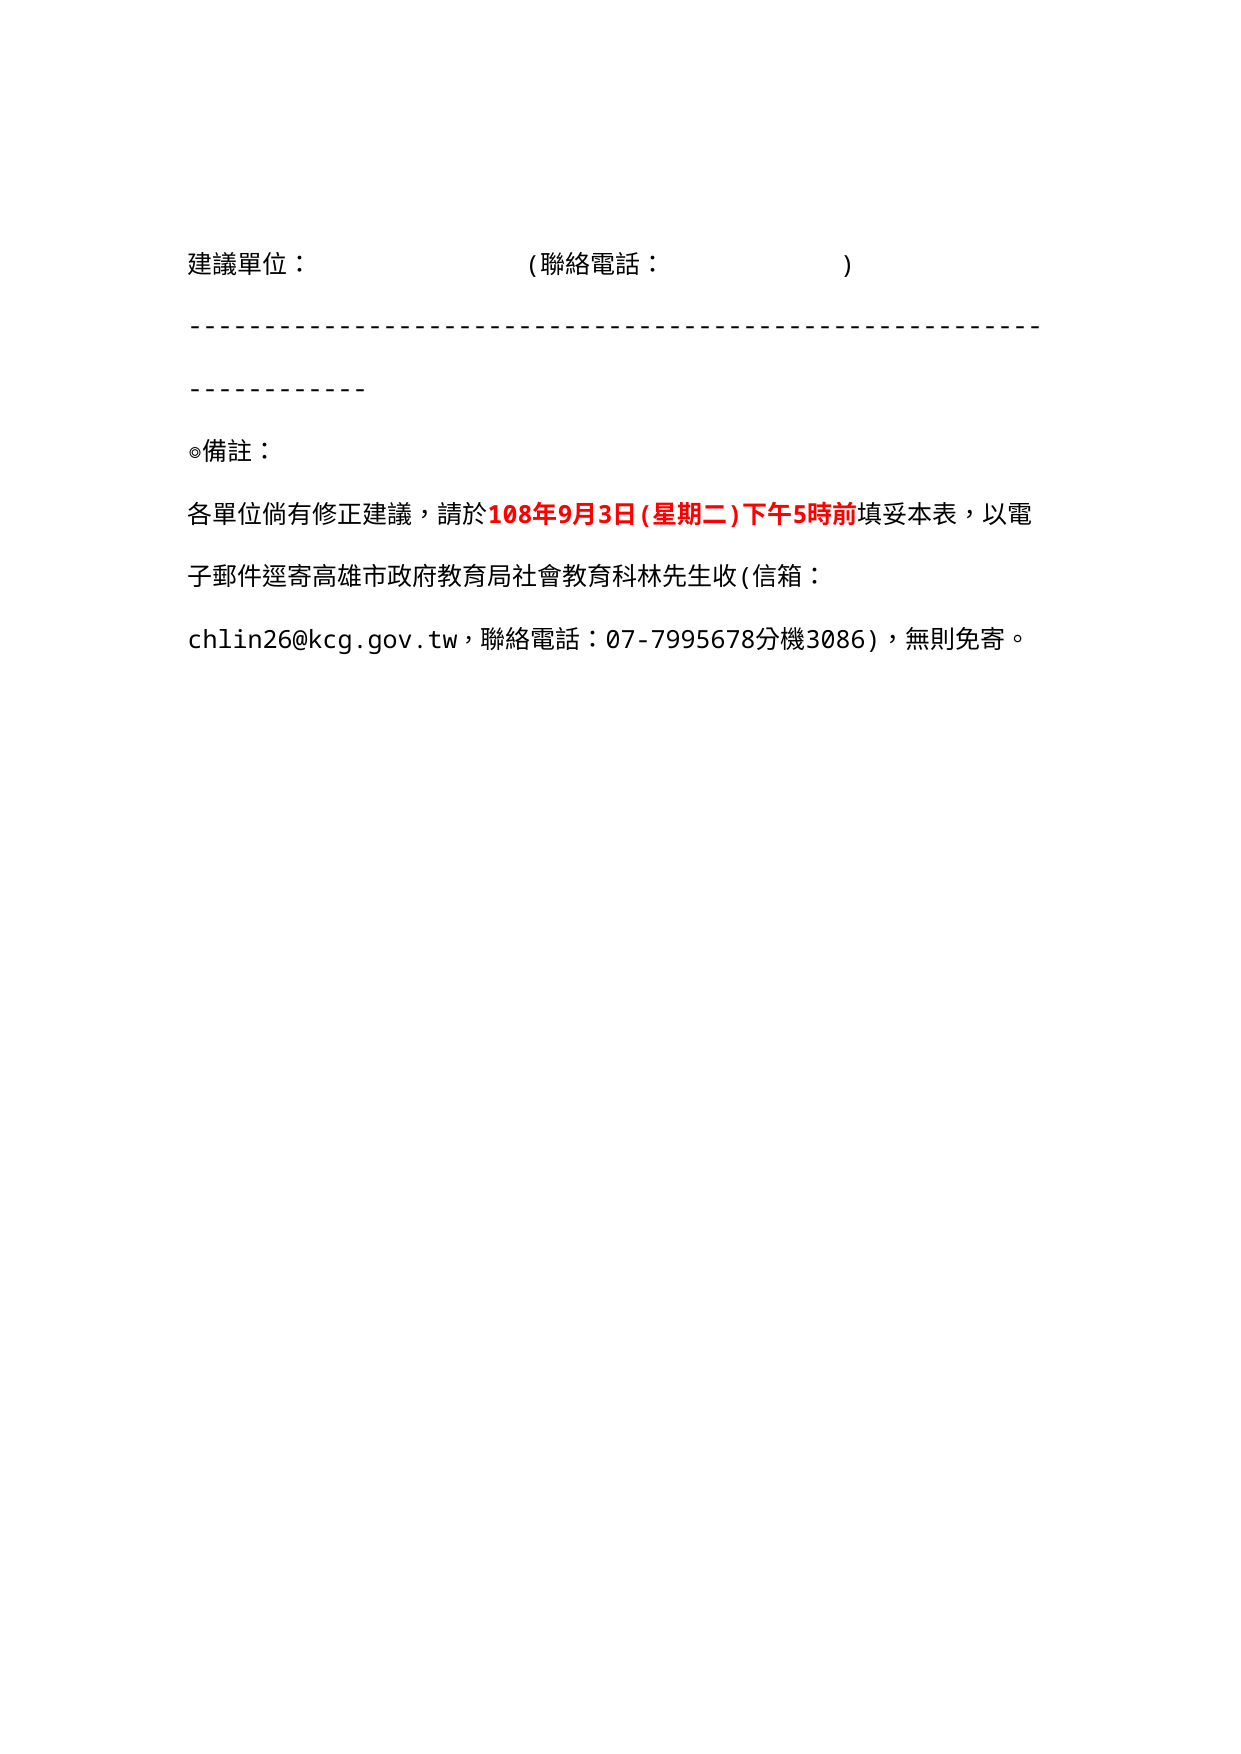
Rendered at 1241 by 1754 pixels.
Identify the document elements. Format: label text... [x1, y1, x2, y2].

text 各單位倘有修正建議，請於108年9月3日(星期二)下午5時前填妥本表，以電子郵件逕寄高雄市政府教育局社會教育科林先生收(信箱：chlin26@kcg.gov.tw，聯絡電話：07-7995678分機3086)，無則免寄。 [187, 471, 1053, 658]
text ◎備註： [187, 408, 1053, 471]
text --------------------------------------------------------------------- [187, 283, 1053, 408]
text 建議單位： (聯絡電話： ) [187, 221, 1053, 283]
